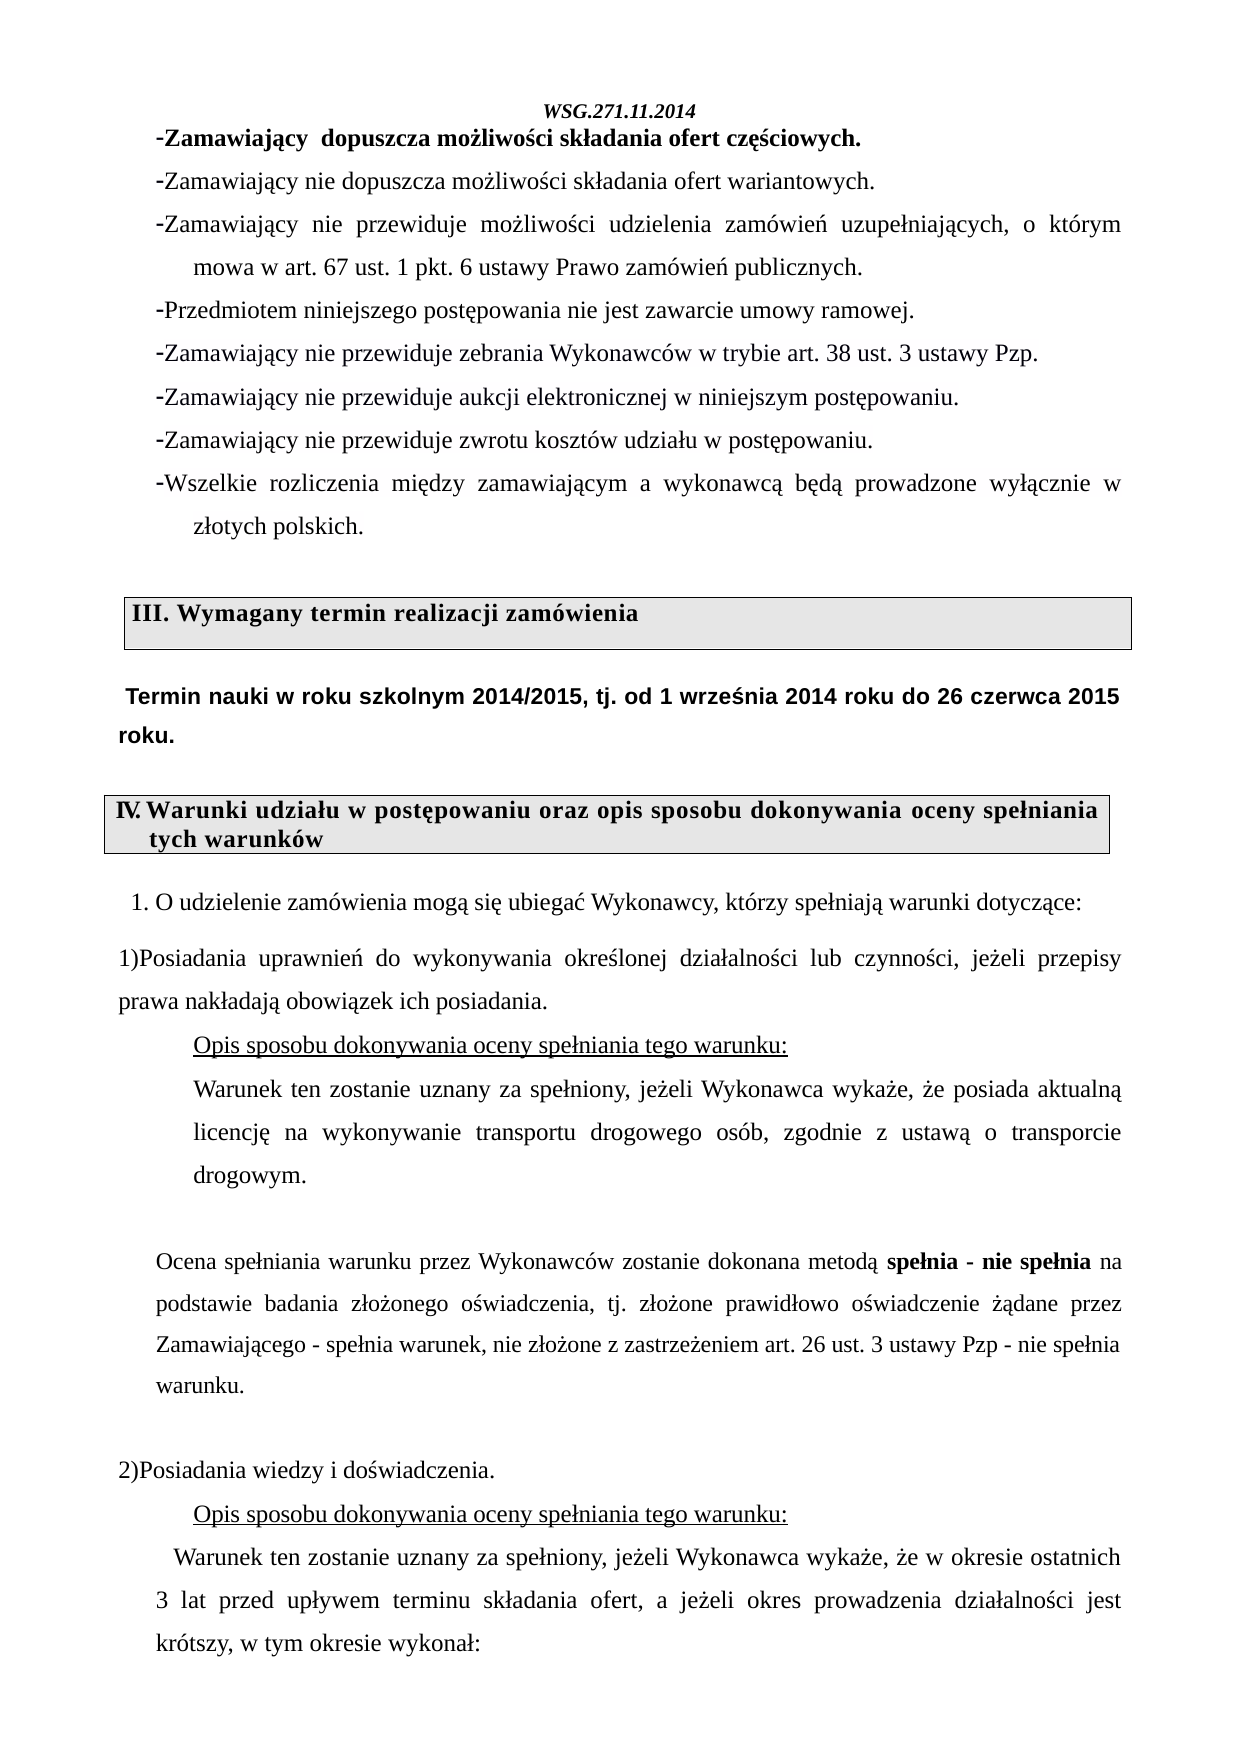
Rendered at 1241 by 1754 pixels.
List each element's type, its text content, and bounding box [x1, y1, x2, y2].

text 1. O udzielenie zamówienia mogą się ubiegać Wykonawcy, którzy spełniają warunki dotyczące: [118, 887, 1122, 916]
list Zamawiający nie przewiduje zwrotu kosztów udziału w postępowaniu. [156, 425, 1122, 453]
table_header IV. Warunki udziału w postępowaniu oraz opis sposobu dokonywania oceny spełniania tych warunków [105, 796, 1109, 853]
list Zamawiający nie przewiduje zebrania Wykonawców w trybie art. 38 ust. 3 ustawy Pzp. [156, 338, 1122, 367]
list Zamawiający nie przewiduje możliwości udzielenia zamówień uzupełniających, o którym mowa w art. 67 ust. 1 pkt. 6 ustawy Prawo zamówień publicznych. [156, 209, 1122, 281]
text Ocena spełniania warunku przez Wykonawców zostanie dokonana metodą spełnia - nie spełnia na podstawie badania złożonego oświadczenia, tj. złożone prawidłowo oświadczenie żądane przez Zamawiającego - spełnia warunek, nie złożone z zastrzeżeniem art. 26 ust. 3 ustawy Pzp - nie spełnia warunku. [119, 1247, 1122, 1399]
list Zamawiający dopuszcza możliwości składania ofert częściowych. [156, 123, 1122, 152]
list Zamawiający nie przewiduje aukcji elektronicznej w niniejszym postępowaniu. [156, 382, 1122, 410]
table_header III. Wymagany termin realizacji zamówienia [125, 598, 1131, 648]
list Zamawiający nie dopuszcza możliwości składania ofert wariantowych. [156, 166, 1122, 195]
list Przedmiotem niniejszego postępowania nie jest zawarcie umowy ramowej. [156, 295, 1122, 324]
text Warunek ten zostanie uznany za spełniony, jeżeli Wykonawca wykaże, że w okresie ostatnich 3 lat przed upływem terminu składania ofert, a jeżeli okres prowadzenia działalności jest krótszy, w tym okresie wykonał: [137, 1542, 1122, 1657]
list Posiadania wiedzy i doświadczenia. [118, 1455, 1122, 1484]
text Opis sposobu dokonywania oceny spełniania tego warunku: [193, 1499, 1122, 1527]
text Termin nauki w roku szkolnym 2014/2015, tj. od 1 września 2014 roku do 26 czerwca 2015 roku. [118, 683, 1122, 748]
text Warunek ten zostanie uznany za spełniony, jeżeli Wykonawca wykaże, że posiada aktualną licencję na wykonywanie transportu drogowego osób, zgodnie z ustawą o transporcie drogowym. [193, 1074, 1122, 1189]
text Opis sposobu dokonywania oceny spełniania tego warunku: [193, 1030, 1122, 1059]
list Posiadania uprawnień do wykonywania określonej działalności lub czynności, jeżeli przepisy prawa nakładają obowiązek ich posiadania. [118, 943, 1122, 1015]
list Wszelkie rozliczenia między zamawiającym a wykonawcą będą prowadzone wyłącznie w złotych polskich. [156, 468, 1122, 540]
